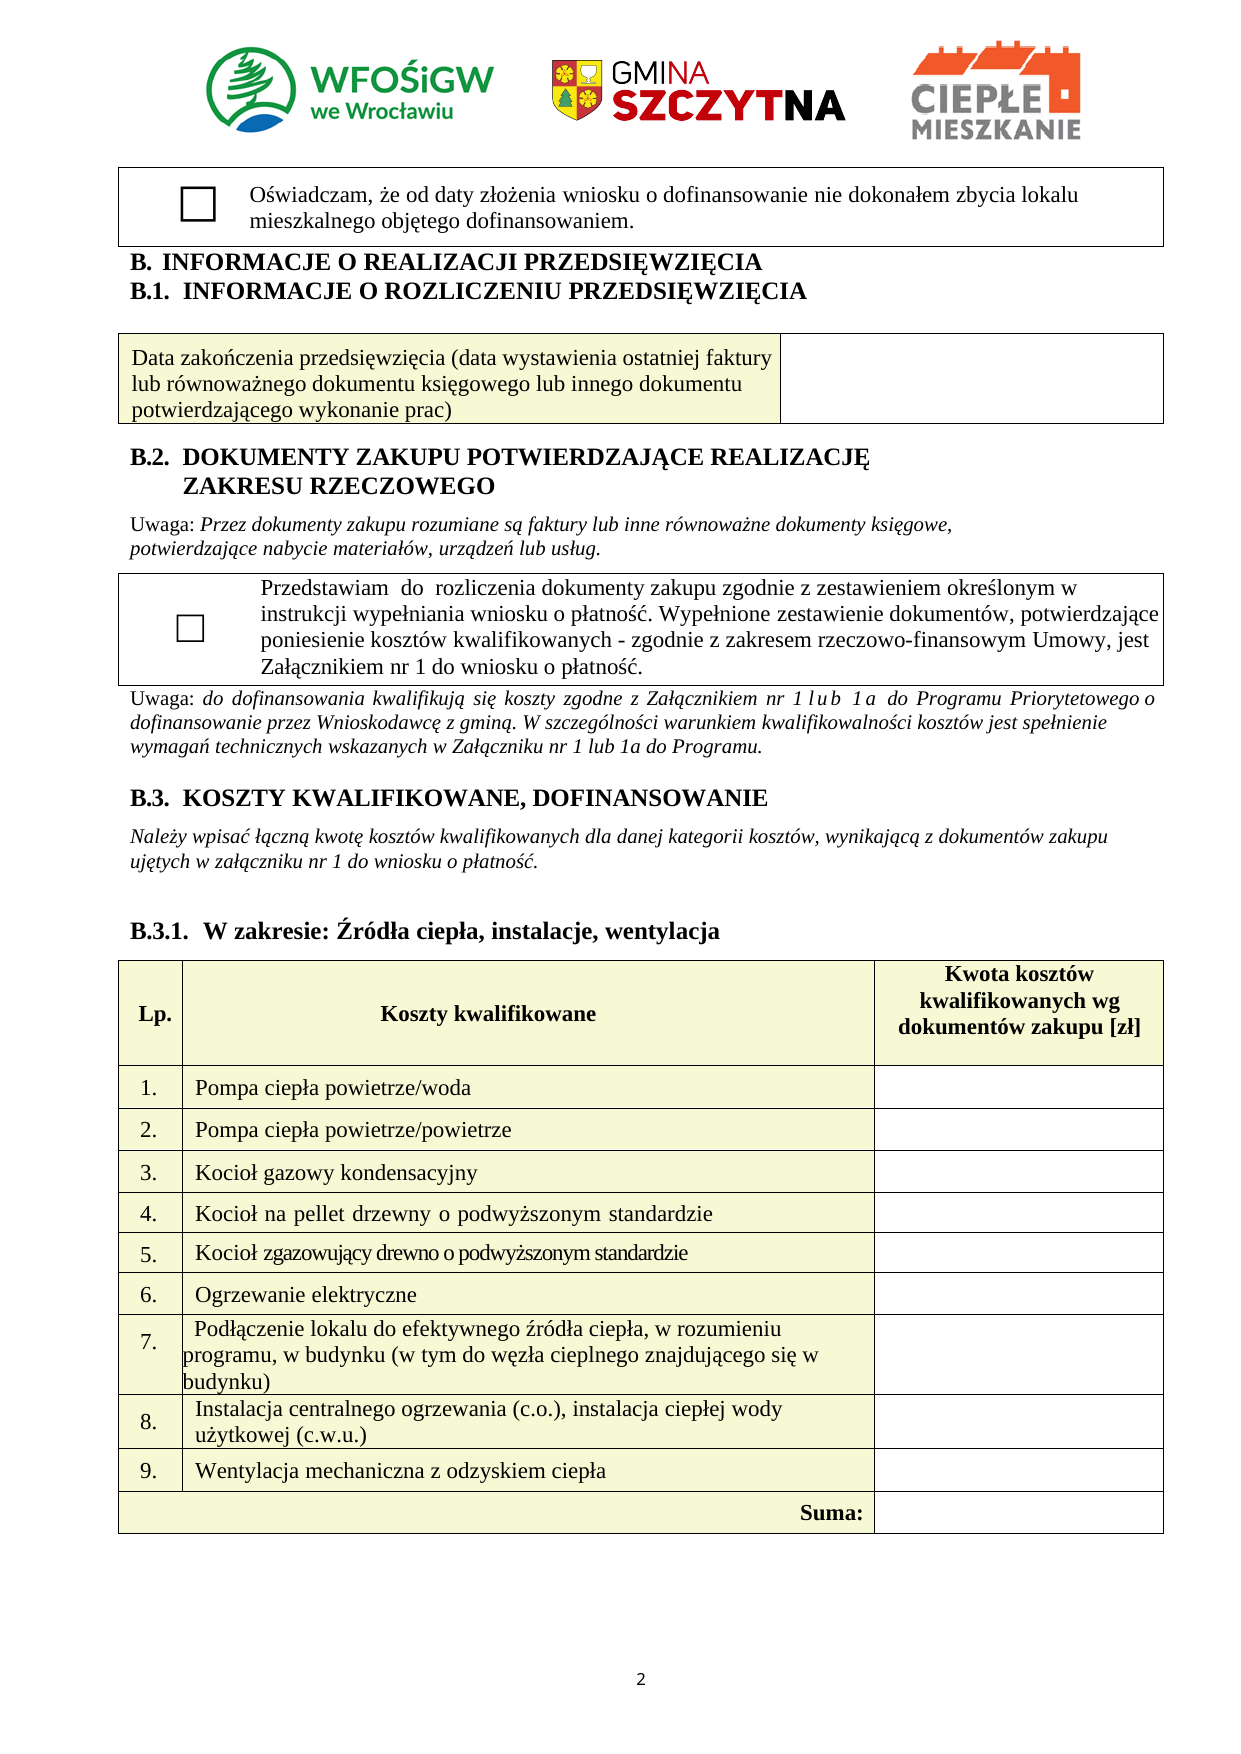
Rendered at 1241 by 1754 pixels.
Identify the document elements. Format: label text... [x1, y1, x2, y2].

table_header Lp. [119, 961, 182, 1065]
table_header Koszty kwalifikowane [183, 961, 874, 1065]
table_cell [875, 1066, 1163, 1107]
subtitle W zakresie: Źródła ciepła, instalacje, wentylacja [130, 916, 1163, 945]
table_cell Pompa ciepła powietrze/woda [183, 1066, 874, 1107]
table_cell Suma: [119, 1492, 874, 1533]
table_cell [875, 1233, 1163, 1272]
table_header □ [119, 168, 214, 246]
table_cell Wentylacja mechaniczna z odzyskiem ciepła [183, 1449, 874, 1491]
table_header Przedstawiam do rozliczenia dokumenty zakupu zgodnie z zestawieniem określonym w instrukcji wypełniania wniosku o płatność. Wypełnione zestawienie dokumentów, potwierdzające poniesienie kosztów kwalifikowanych - zgodnie z zakresem rzeczowo-finansowym Umowy, jest Załącznikiem nr 1 do wniosku o płatność. [225, 574, 1163, 685]
table_cell 6. [119, 1273, 182, 1314]
table_cell 5. [119, 1233, 182, 1272]
subtitle KOSZTY KWALIFIKOWANE, DOFINANSOWANIE [130, 783, 1163, 812]
table_cell 8. [119, 1395, 182, 1448]
table_cell 9. [119, 1449, 182, 1491]
table_cell [875, 1273, 1163, 1314]
picture [191, 38, 499, 144]
table_cell [875, 1109, 1163, 1149]
table_cell 7. [119, 1315, 182, 1394]
table_cell Kocioł gazowy kondensacyjny [183, 1151, 874, 1192]
table_cell [875, 1193, 1163, 1232]
table_cell Kocioł zgazowujący drewno o podwyższonym standardzie [183, 1233, 874, 1272]
table_cell 3. [119, 1151, 182, 1192]
picture [892, 38, 1099, 143]
table_cell Instalacja centralnego ogrzewania (c.o.), instalacja ciepłej wody użytkowej (c.w.u.) [183, 1395, 874, 1448]
text Należy wpisać łączną kwotę kosztów kwalifikowanych dla danej kategorii kosztów, wynikającą z dokumentów zakupu ujętych w załączniku nr 1 do wniosku o płatność. [130, 824, 1163, 904]
table_header Oświadczam, że od daty złożenia wniosku o dofinansowanie nie dokonałem zbycia lokalu mieszkalnego objętego dofinansowaniem. [214, 168, 1163, 246]
table_cell Ogrzewanie elektryczne [183, 1273, 874, 1314]
subtitle DOKUMENTY ZAKUPU POTWIERDZAJĄCE REALIZACJĘ ZAKRESU RZECZOWEGO [130, 442, 984, 500]
table_cell Pompa ciepła powietrze/powietrze [183, 1109, 874, 1149]
table_cell 1. [119, 1066, 182, 1107]
table_cell [875, 1449, 1163, 1491]
table_header Data zakończenia przedsięwzięcia (data wystawienia ostatniej faktury lub równoważnego dokumentu księgowego lub innego dokumentu potwierdzającego wykonanie prac) [119, 334, 780, 423]
table_cell [875, 1395, 1163, 1448]
table_header □ [119, 574, 225, 685]
table_cell 4. [119, 1193, 182, 1232]
text Uwaga: do dofinansowania kwalifikują się koszty zgodne z Załącznikiem nr 1 lub 1a do Programu Priorytetowego o dofinansowanie przez Wnioskodawcę z gminą. W szczególności warunkiem kwalifikowalności kosztów jest spełnienie wymagań technicznych wskazanych w Załączniku nr 1 lub 1a do Programu. [130, 686, 1163, 758]
table_cell Kocioł na pellet drzewny o podwyższonym standardzie [183, 1193, 874, 1232]
table_header [781, 334, 1163, 423]
subtitle INFORMACJE O REALIZACJI PRZEDSIĘWZIĘCIA [130, 247, 1163, 276]
table_cell [875, 1315, 1163, 1394]
table_cell [875, 1492, 1163, 1533]
table_cell Podłączenie lokalu do efektywnego źródła ciepła, w rozumieniu programu, w budynku (w tym do węzła cieplnego znajdującego się w budynku) [183, 1315, 874, 1394]
table_cell 2. [119, 1109, 182, 1149]
list INFORMACJE O ROZLICZENIU PRZEDSIĘWZIĘCIA [130, 276, 1163, 304]
table_cell [875, 1151, 1163, 1192]
text Uwaga: Przez dokumenty zakupu rozumiane są faktury lub inne równoważne dokumenty księgowe, potwierdzające nabycie materiałów, urządzeń lub usług. [130, 512, 1049, 560]
picture [521, 36, 877, 145]
table_header Kwota kosztów kwalifikowanych wg dokumentów zakupu [zł] [875, 961, 1163, 1065]
